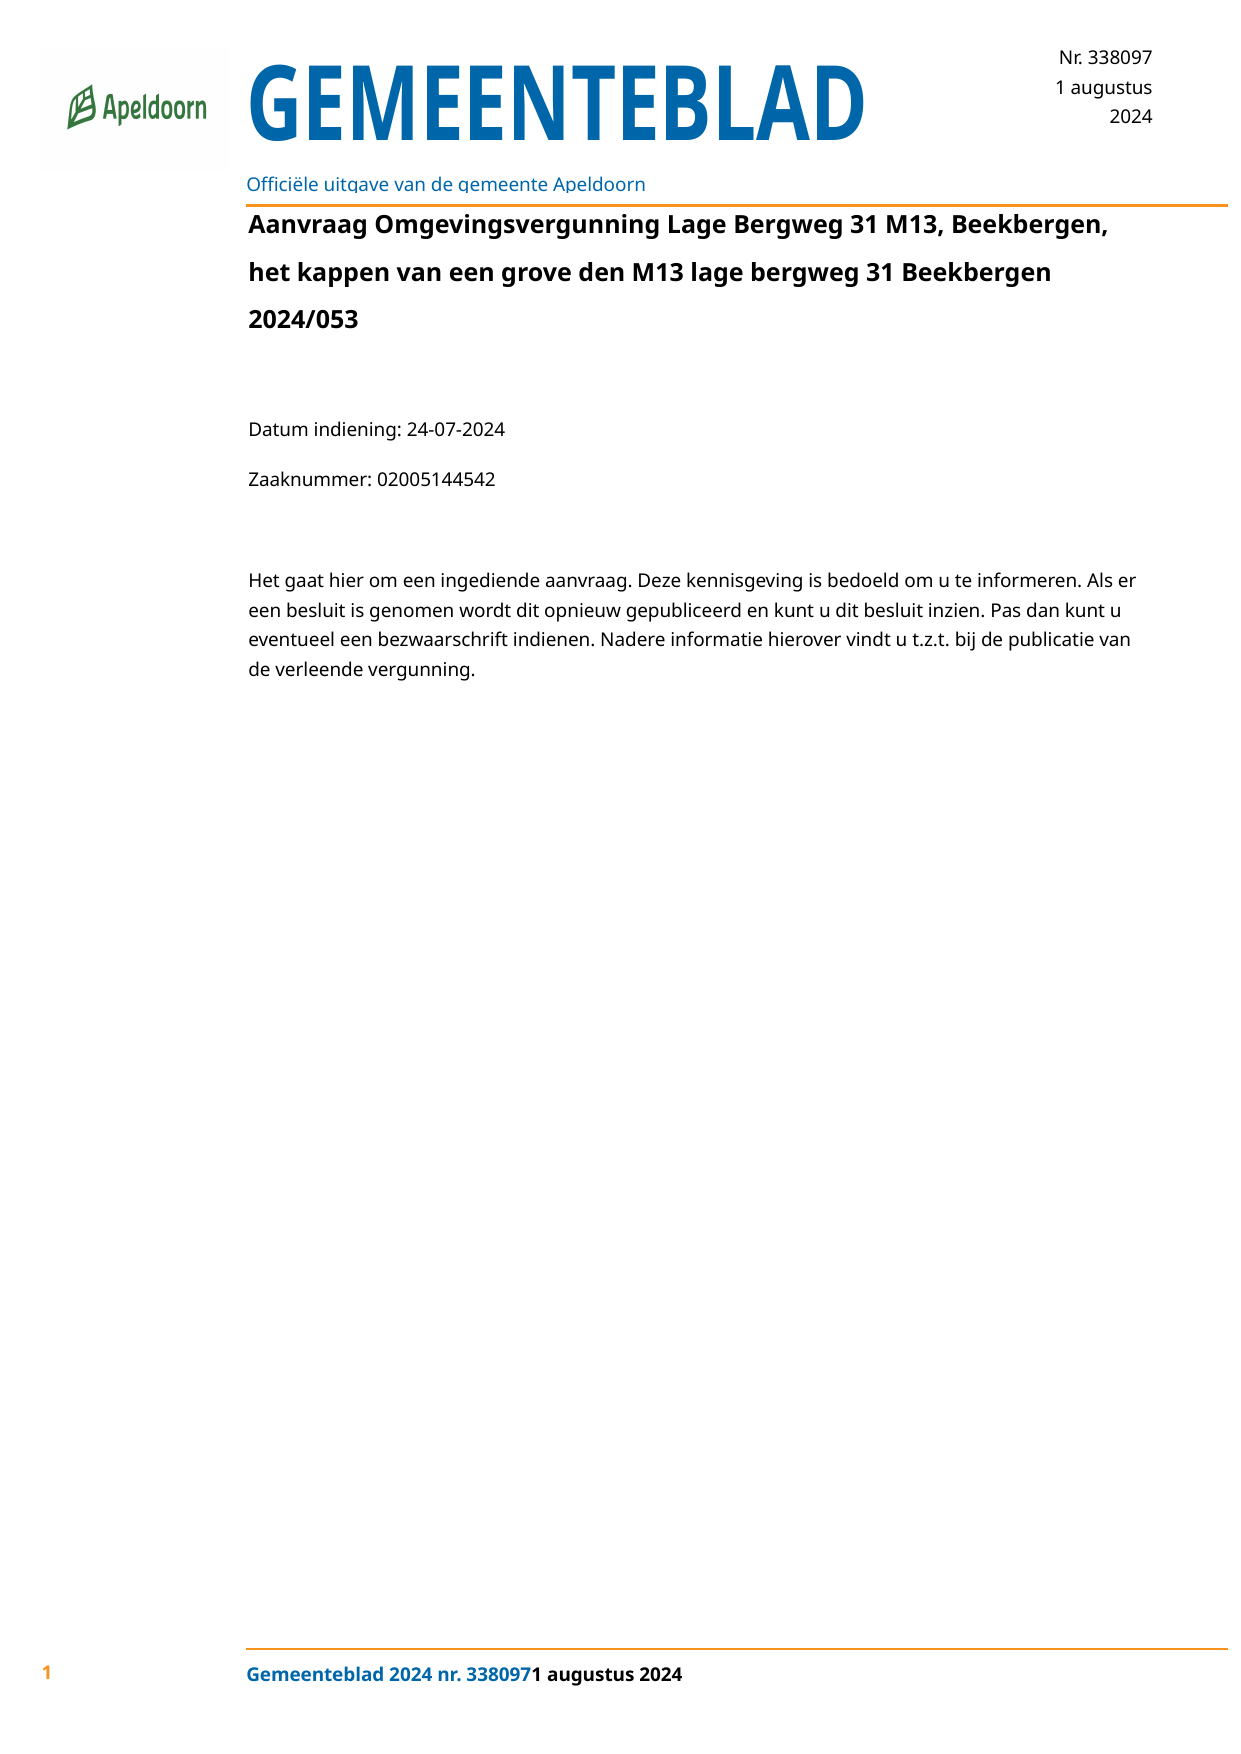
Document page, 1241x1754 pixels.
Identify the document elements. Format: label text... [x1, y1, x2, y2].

picture [41, 47, 231, 172]
text Aanvraag Omgevingsvergunning Lage Bergweg 31 M13, Beekbergen, het kappen van een grove den M13 lage bergweg 31 Beekbergen 2024/053 [248, 207, 1152, 336]
text Zaaknummer: 02005144542 [248, 466, 1152, 492]
text Het gaat hier om een ingediende aanvraag. Deze kennisgeving is bedoeld om u te informeren. Als er een besluit is genomen wordt dit opnieuw gepubliceerd en kunt u dit besluit inzien. Pas dan kunt u eventueel een bezwaarschrift indienen. Nadere informatie hierover vindt u t.z.t. bij de publicatie van de verleende vergunning. [248, 567, 1152, 682]
text Datum indiening: 24-07-2024 [248, 416, 1152, 442]
